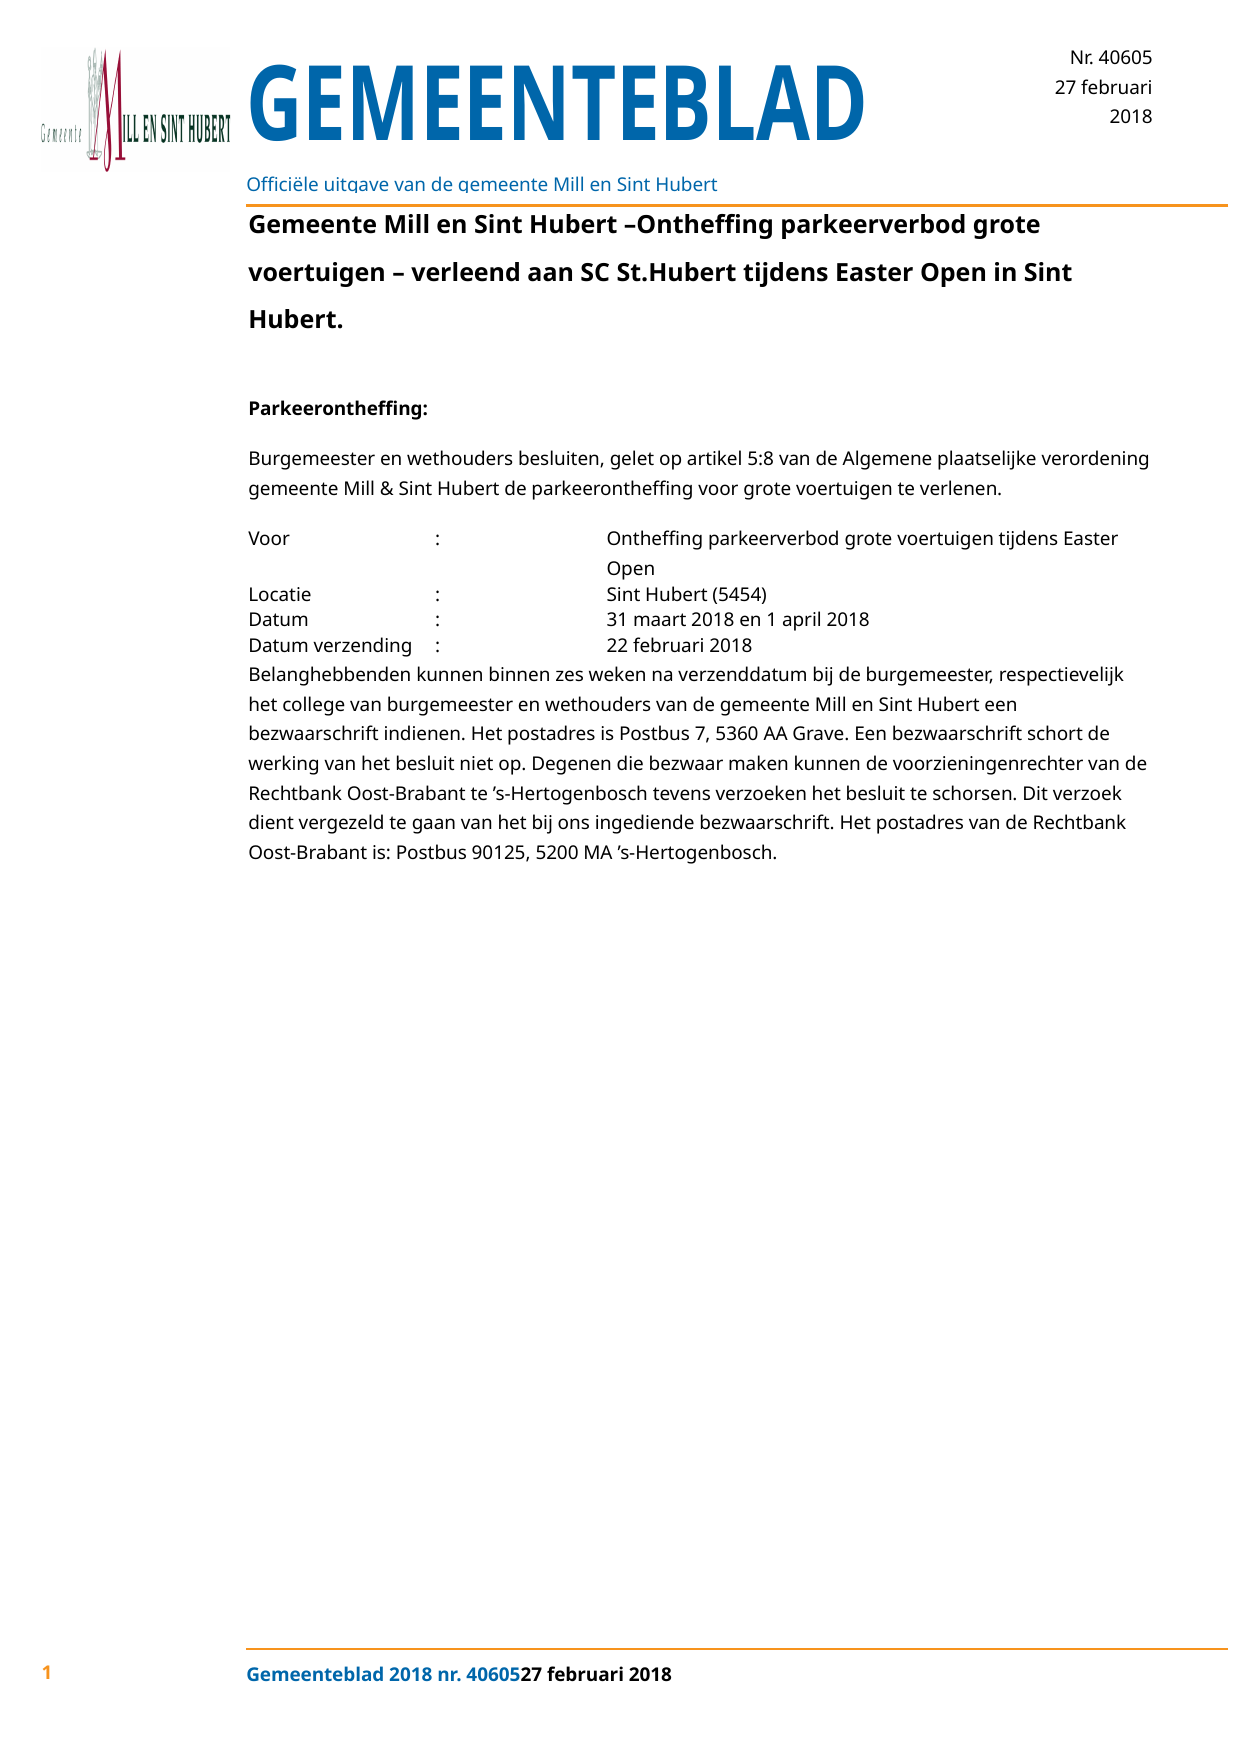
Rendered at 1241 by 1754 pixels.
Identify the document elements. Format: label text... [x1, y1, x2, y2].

table_cell : [435, 581, 606, 607]
table_header Ontheffing parkeerverbod grote voertuigen tijdens Easter Open [606, 526, 1152, 581]
table_cell 31 maart 2018 en 1 april 2018 [606, 607, 1152, 632]
text Belanghebbenden kunnen binnen zes weken na verzenddatum bij de burgemeester, respectievelijk het college van burgemeester en wethouders van de gemeente Mill en Sint Hubert een bezwaarschrift indienen. Het postadres is Postbus 7, 5360 AA Grave. Een bezwaarschrift schort de werking van het besluit niet op. Degenen die bezwaar maken kunnen de voorzieningenrechter van de Rechtbank Oost-Brabant te ’s-Hertogenbosch tevens verzoeken het besluit te schorsen. Dit verzoek dient vergezeld te gaan van het bij ons ingediende bezwaarschrift. Het postadres van de Rechtbank Oost-Brabant is: Postbus 90125, 5200 MA ’s-Hertogenbosch. [248, 661, 1152, 864]
text Gemeente Mill en Sint Hubert –Ontheffing parkeerverbod grote voertuigen – verleend aan SC St.Hubert tijdens Easter Open in Sint Hubert. [248, 207, 1152, 336]
table_cell Datum verzending [248, 633, 435, 658]
table_header Voor [248, 526, 435, 581]
table_cell Locatie [248, 581, 435, 607]
text Burgemeester en wethouders besluiten, gelet op artikel 5:8 van de Algemene plaatselijke verordening gemeente Mill & Sint Hubert de parkeerontheffing voor grote voertuigen te verlenen. [248, 446, 1152, 501]
table_cell : [435, 607, 606, 632]
table_cell Datum [248, 607, 435, 632]
table_cell : [435, 633, 606, 658]
table_header : [435, 526, 606, 581]
table_cell Sint Hubert (5454) [606, 581, 1152, 607]
text Parkeerontheffing: [248, 395, 1152, 421]
picture [41, 47, 231, 172]
table_cell 22 februari 2018 [606, 633, 1152, 658]
